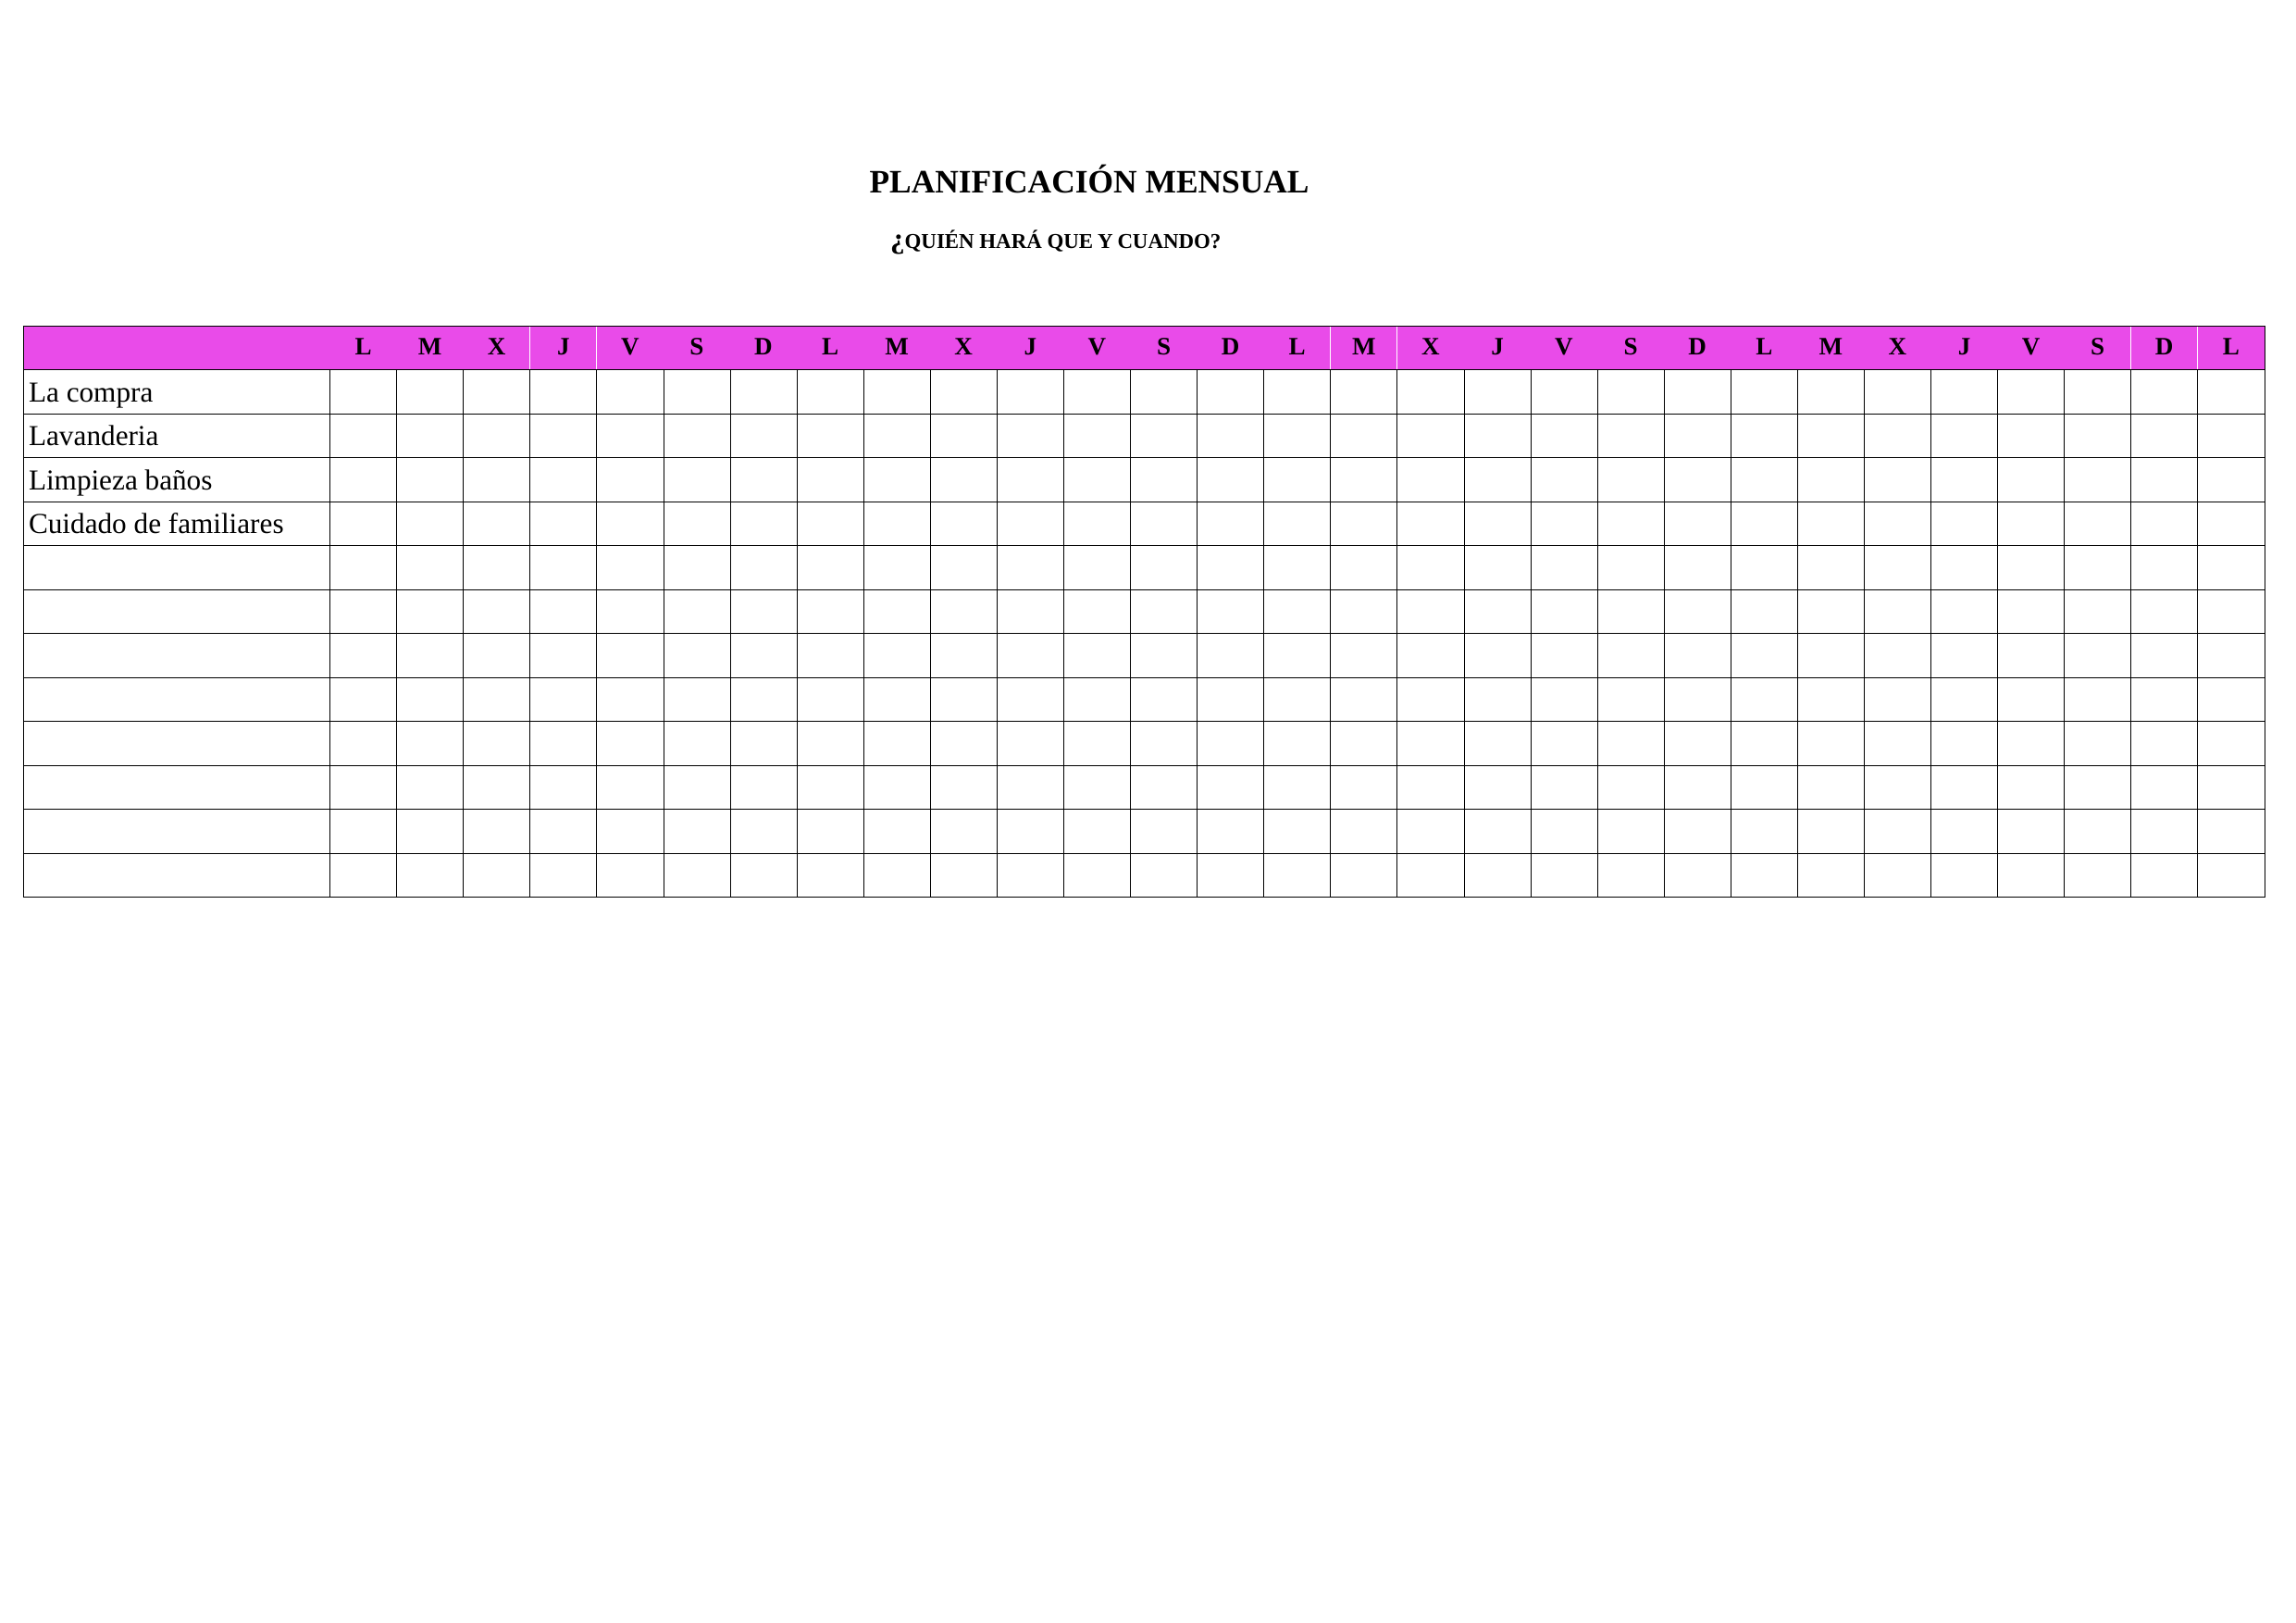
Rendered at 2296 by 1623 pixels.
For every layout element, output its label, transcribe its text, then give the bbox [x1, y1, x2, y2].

table_cell [597, 590, 664, 633]
table_cell [330, 722, 396, 765]
table_cell [464, 370, 529, 414]
table_cell [397, 458, 463, 502]
table_cell [24, 590, 329, 633]
table_cell [330, 854, 396, 897]
table_cell [998, 854, 1063, 897]
table_cell [798, 854, 863, 897]
table_cell [2065, 634, 2130, 677]
table_cell [1931, 590, 1997, 633]
table_header L [2198, 327, 2265, 369]
table_header M [863, 327, 930, 369]
table_cell [464, 546, 529, 589]
table_cell [1331, 766, 1396, 809]
table_cell [864, 546, 930, 589]
table_cell [1798, 634, 1864, 677]
table_cell [1131, 458, 1197, 502]
table_cell [1998, 766, 2064, 809]
table_cell [1998, 370, 2064, 414]
table_cell [2065, 766, 2130, 809]
table_cell [2198, 766, 2265, 809]
table_cell [1131, 634, 1197, 677]
table_cell [597, 766, 664, 809]
table_cell [2065, 854, 2130, 897]
table_cell [1731, 502, 1797, 545]
table_cell [330, 766, 396, 809]
table_cell [1931, 722, 1997, 765]
table_cell [998, 370, 1063, 414]
table_cell [931, 678, 997, 721]
table_cell [1865, 546, 1930, 589]
table_cell [1331, 370, 1396, 414]
table_cell [1131, 546, 1197, 589]
table_cell [1532, 546, 1597, 589]
table_cell [731, 854, 797, 897]
table_cell [1465, 458, 1531, 502]
table_header M [396, 327, 463, 369]
table_cell [2131, 854, 2197, 897]
table_header [24, 327, 329, 369]
table_cell [731, 678, 797, 721]
table_cell [530, 766, 596, 809]
table_cell [1998, 415, 2064, 457]
table_cell [1264, 502, 1330, 545]
table_cell [1131, 766, 1197, 809]
table_cell [864, 370, 930, 414]
table_cell [1798, 458, 1864, 502]
table_cell [2065, 370, 2130, 414]
table_cell [1865, 458, 1930, 502]
table_header J [997, 327, 1063, 369]
table_cell [530, 502, 596, 545]
table_cell [1331, 546, 1396, 589]
table_cell [1931, 370, 1997, 414]
table_cell [931, 590, 997, 633]
table_cell [1131, 590, 1197, 633]
table_cell [864, 458, 930, 502]
table_cell [530, 370, 596, 414]
table_cell [2131, 458, 2197, 502]
table_header V [1997, 327, 2064, 369]
table_cell [1331, 678, 1396, 721]
table_cell [1665, 766, 1731, 809]
table_cell [1798, 810, 1864, 853]
table_cell [1064, 766, 1130, 809]
table_cell [1865, 722, 1930, 765]
table_cell [664, 590, 730, 633]
table_cell [1865, 415, 1930, 457]
table_cell [664, 634, 730, 677]
table_cell [1532, 458, 1597, 502]
table_cell [597, 546, 664, 589]
table_cell [731, 546, 797, 589]
table_header J [530, 327, 596, 369]
table_cell [1397, 634, 1464, 677]
table_cell [1598, 370, 1664, 414]
table_header L [1263, 327, 1330, 369]
table_cell [530, 678, 596, 721]
table_cell [330, 458, 396, 502]
table_cell [1731, 678, 1797, 721]
table_cell [1865, 370, 1930, 414]
table_cell [2065, 722, 2130, 765]
table_cell [2131, 502, 2197, 545]
table_cell [1598, 854, 1664, 897]
table_cell [330, 502, 396, 545]
table_cell [664, 502, 730, 545]
table_cell [2065, 810, 2130, 853]
table_cell [1131, 502, 1197, 545]
table_cell [1264, 458, 1330, 502]
table_cell [1198, 766, 1263, 809]
table_cell [1532, 634, 1597, 677]
table_cell [1465, 678, 1531, 721]
table_header L [797, 327, 863, 369]
table_cell [1465, 546, 1531, 589]
table_cell [1598, 415, 1664, 457]
table_cell [1198, 458, 1263, 502]
table_cell [731, 810, 797, 853]
table_cell [1198, 546, 1263, 589]
table_cell [1264, 722, 1330, 765]
table_cell [1598, 678, 1664, 721]
table_cell [1397, 502, 1464, 545]
table_cell [1532, 502, 1597, 545]
table_cell [1064, 678, 1130, 721]
table_cell [931, 502, 997, 545]
table_cell [1131, 678, 1197, 721]
table_cell [597, 370, 664, 414]
table_header D [1664, 327, 1731, 369]
table_header D [2131, 327, 2197, 369]
table_cell [1264, 766, 1330, 809]
table_cell [1064, 546, 1130, 589]
table_cell [998, 634, 1063, 677]
table_cell [464, 854, 529, 897]
table_cell [330, 370, 396, 414]
table_cell [1131, 854, 1197, 897]
table_cell [464, 766, 529, 809]
table_cell [1865, 854, 1930, 897]
table_header D [1197, 327, 1263, 369]
table_cell [330, 810, 396, 853]
table_cell [1198, 590, 1263, 633]
table_cell [1397, 590, 1464, 633]
table_cell [2131, 810, 2197, 853]
table_cell [1998, 590, 2064, 633]
table_cell [798, 415, 863, 457]
table_cell [931, 854, 997, 897]
table_cell [1331, 415, 1396, 457]
table_cell [597, 722, 664, 765]
table_cell [1998, 546, 2064, 589]
table_cell [530, 590, 596, 633]
table_cell [1865, 678, 1930, 721]
table_header J [1464, 327, 1531, 369]
table_cell [2065, 678, 2130, 721]
table_cell [464, 678, 529, 721]
table_cell [397, 370, 463, 414]
table_cell [1331, 854, 1396, 897]
table_cell [664, 766, 730, 809]
table_cell [1198, 415, 1263, 457]
table_cell [931, 810, 997, 853]
table_cell [1131, 810, 1197, 853]
table_cell [1532, 678, 1597, 721]
table_cell [664, 415, 730, 457]
table_cell [798, 590, 863, 633]
table_cell [464, 722, 529, 765]
table_cell [998, 502, 1063, 545]
table_cell [1264, 810, 1330, 853]
table_cell [1731, 766, 1797, 809]
table_cell [1931, 458, 1997, 502]
table_cell [464, 458, 529, 502]
table_header S [1130, 327, 1197, 369]
table_cell [2065, 415, 2130, 457]
table_cell [1865, 810, 1930, 853]
table_cell [1465, 370, 1531, 414]
table_cell [2198, 810, 2265, 853]
table_cell [330, 546, 396, 589]
table_cell [1064, 722, 1130, 765]
table_cell [1665, 854, 1731, 897]
table_cell [530, 722, 596, 765]
table_cell [1264, 590, 1330, 633]
table_cell [397, 634, 463, 677]
table_cell [798, 458, 863, 502]
table_cell [1665, 370, 1731, 414]
table_cell [1798, 546, 1864, 589]
table_cell [1331, 810, 1396, 853]
table_cell [2065, 590, 2130, 633]
table_cell [397, 810, 463, 853]
table_cell [1798, 370, 1864, 414]
table_cell [798, 634, 863, 677]
table_cell [731, 766, 797, 809]
table_cell [397, 546, 463, 589]
table_cell [1731, 854, 1797, 897]
table_cell [864, 502, 930, 545]
table_cell [1998, 458, 2064, 502]
table_cell [1731, 415, 1797, 457]
table_cell [2198, 458, 2265, 502]
table_cell [1798, 678, 1864, 721]
table_cell [397, 766, 463, 809]
table_cell [1131, 415, 1197, 457]
table_cell [864, 810, 930, 853]
table_cell [864, 766, 930, 809]
table_cell [1131, 370, 1197, 414]
table_cell [1532, 415, 1597, 457]
table_header X [1397, 327, 1464, 369]
table_cell [1731, 546, 1797, 589]
table_cell [1731, 590, 1797, 633]
table_cell [1665, 678, 1731, 721]
table_cell [1532, 722, 1597, 765]
table_cell [1798, 722, 1864, 765]
table_cell Lavanderia [24, 415, 329, 457]
table_cell [1931, 854, 1997, 897]
table_cell [1731, 810, 1797, 853]
table_cell [2065, 458, 2130, 502]
table_cell [931, 546, 997, 589]
table_cell [1931, 678, 1997, 721]
table_cell [864, 854, 930, 897]
table_cell [998, 415, 1063, 457]
table_cell [1064, 415, 1130, 457]
table_cell [1532, 590, 1597, 633]
text PLANIFICACIÓN MENSUAL [109, 163, 2186, 201]
table_cell [1064, 854, 1130, 897]
table_cell [397, 854, 463, 897]
table_cell [798, 546, 863, 589]
table_cell [464, 502, 529, 545]
table_cell [597, 854, 664, 897]
table_cell [1264, 678, 1330, 721]
table_cell [2198, 502, 2265, 545]
table_cell [998, 766, 1063, 809]
table_cell [1465, 502, 1531, 545]
table_cell [1465, 810, 1531, 853]
table_cell [1532, 766, 1597, 809]
table_header J [1930, 327, 1997, 369]
table_cell [1198, 854, 1263, 897]
table_cell [1665, 458, 1731, 502]
table_cell [1665, 634, 1731, 677]
table_cell [24, 722, 329, 765]
table_cell [24, 634, 329, 677]
table_header D [730, 327, 797, 369]
table_cell [1465, 722, 1531, 765]
table_cell [330, 415, 396, 457]
table_cell [1798, 415, 1864, 457]
table_cell [397, 590, 463, 633]
table_cell [530, 458, 596, 502]
table_cell [1198, 678, 1263, 721]
table_cell [2131, 415, 2197, 457]
table_cell [2198, 415, 2265, 457]
table_cell [1731, 634, 1797, 677]
table_header S [1597, 327, 1664, 369]
table_cell [1064, 502, 1130, 545]
table_header V [1531, 327, 1597, 369]
table_cell [1865, 766, 1930, 809]
table_cell [2198, 546, 2265, 589]
table_cell Cuidado de familiares [24, 502, 329, 545]
table_cell [24, 678, 329, 721]
table_header V [1063, 327, 1130, 369]
table_cell [664, 722, 730, 765]
table_cell [864, 634, 930, 677]
table_cell [1264, 634, 1330, 677]
table_cell [1198, 370, 1263, 414]
table_cell [597, 502, 664, 545]
table_cell [1465, 766, 1531, 809]
table_cell [998, 678, 1063, 721]
table_cell [864, 722, 930, 765]
table_header S [2064, 327, 2130, 369]
table_cell [1532, 370, 1597, 414]
table_cell [931, 370, 997, 414]
table_cell [1731, 722, 1797, 765]
table_cell [1198, 502, 1263, 545]
table_cell [731, 634, 797, 677]
table_cell [798, 722, 863, 765]
table_cell [397, 722, 463, 765]
table_cell [1397, 546, 1464, 589]
table_cell [1998, 854, 2064, 897]
table_cell [1331, 458, 1396, 502]
table_cell [664, 854, 730, 897]
table_cell [1598, 766, 1664, 809]
table_cell [664, 810, 730, 853]
table_cell [530, 634, 596, 677]
table_cell [464, 810, 529, 853]
table_cell [597, 634, 664, 677]
table_cell [1331, 502, 1396, 545]
table_cell [24, 546, 329, 589]
table_cell [1931, 546, 1997, 589]
table_cell [2198, 590, 2265, 633]
table_cell [1397, 854, 1464, 897]
table_cell [597, 415, 664, 457]
table_cell [597, 678, 664, 721]
table_cell [1598, 810, 1664, 853]
table_cell [1264, 546, 1330, 589]
table_cell [397, 502, 463, 545]
table_cell [2065, 546, 2130, 589]
table_cell [464, 415, 529, 457]
table_cell [24, 766, 329, 809]
table_cell [530, 854, 596, 897]
table_cell [530, 810, 596, 853]
table_cell [1998, 634, 2064, 677]
table_cell [798, 678, 863, 721]
table_cell [731, 370, 797, 414]
table_cell [664, 678, 730, 721]
table_cell [1331, 634, 1396, 677]
table_cell [1532, 854, 1597, 897]
table_cell [1998, 678, 2064, 721]
table_cell [864, 678, 930, 721]
table_cell [530, 546, 596, 589]
table_header S [664, 327, 730, 369]
table_cell [1064, 634, 1130, 677]
table_cell [1665, 722, 1731, 765]
table_cell [1865, 634, 1930, 677]
table_cell [2131, 546, 2197, 589]
table_cell [1998, 810, 2064, 853]
table_cell [1131, 722, 1197, 765]
table_cell [1665, 810, 1731, 853]
table_cell [2198, 722, 2265, 765]
table_cell [1665, 502, 1731, 545]
table_cell [1397, 415, 1464, 457]
table_cell [1931, 415, 1997, 457]
table_cell [864, 415, 930, 457]
text ¿QUIÉN HARÁ QUE Y CUANDO? [109, 221, 2186, 254]
table_cell [798, 502, 863, 545]
table_cell [464, 590, 529, 633]
table_cell [664, 546, 730, 589]
table_cell [1465, 634, 1531, 677]
table_cell [330, 590, 396, 633]
table_cell [1931, 634, 1997, 677]
table_cell [798, 766, 863, 809]
table_cell [2131, 766, 2197, 809]
table_cell [798, 370, 863, 414]
table_cell [1665, 415, 1731, 457]
table_cell [664, 458, 730, 502]
table_cell [1064, 370, 1130, 414]
table_cell [1064, 810, 1130, 853]
table_cell [1397, 370, 1464, 414]
table_cell La compra [24, 370, 329, 414]
table_cell [1397, 678, 1464, 721]
table_header M [1331, 327, 1396, 369]
table_cell [1931, 810, 1997, 853]
table_cell [1064, 458, 1130, 502]
table_cell [931, 415, 997, 457]
table_cell [1798, 590, 1864, 633]
table_cell [1931, 766, 1997, 809]
table_cell [2198, 678, 2265, 721]
table_cell [998, 722, 1063, 765]
table_cell [998, 810, 1063, 853]
table_cell [330, 678, 396, 721]
table_cell [1731, 458, 1797, 502]
table_cell [1198, 634, 1263, 677]
table_cell [1798, 766, 1864, 809]
table_header M [1797, 327, 1864, 369]
table_cell [731, 502, 797, 545]
table_cell [864, 590, 930, 633]
table_cell [2131, 370, 2197, 414]
table_cell [24, 810, 329, 853]
table_cell [24, 854, 329, 897]
table_cell [998, 458, 1063, 502]
table_cell [1331, 722, 1396, 765]
table_cell [1998, 722, 2064, 765]
table_cell [1931, 502, 1997, 545]
table_cell [1397, 810, 1464, 853]
table_header X [930, 327, 997, 369]
table_cell [2198, 370, 2265, 414]
table_cell [1798, 502, 1864, 545]
table_cell [731, 722, 797, 765]
table_cell [2198, 854, 2265, 897]
table_cell [1465, 590, 1531, 633]
table_cell [931, 458, 997, 502]
table_cell [2198, 634, 2265, 677]
table_cell [2065, 502, 2130, 545]
table_cell [597, 810, 664, 853]
table_cell [1465, 415, 1531, 457]
table_cell [1731, 370, 1797, 414]
table_cell [1064, 590, 1130, 633]
table_cell [1264, 854, 1330, 897]
table_header V [597, 327, 664, 369]
table_cell [2131, 634, 2197, 677]
table_cell [1798, 854, 1864, 897]
table_cell [1198, 722, 1263, 765]
table_cell [530, 415, 596, 457]
table_cell [397, 415, 463, 457]
table_cell [1397, 458, 1464, 502]
table_cell [1397, 722, 1464, 765]
table_cell [330, 634, 396, 677]
table_cell [1865, 502, 1930, 545]
table_cell [798, 810, 863, 853]
table_cell [464, 634, 529, 677]
table_cell [1665, 590, 1731, 633]
table_cell [597, 458, 664, 502]
table_cell [1598, 458, 1664, 502]
table_cell [2131, 722, 2197, 765]
table_header L [329, 327, 396, 369]
table_cell [731, 415, 797, 457]
table_cell [1598, 502, 1664, 545]
table_cell [397, 678, 463, 721]
table_header X [1864, 327, 1930, 369]
table_cell [1331, 590, 1396, 633]
table_header L [1731, 327, 1797, 369]
table_cell [1264, 370, 1330, 414]
table_cell [1598, 590, 1664, 633]
table_cell [998, 590, 1063, 633]
table_cell [1264, 415, 1330, 457]
table_cell [664, 370, 730, 414]
table_cell [1598, 634, 1664, 677]
table_cell [1198, 810, 1263, 853]
table_cell [1397, 766, 1464, 809]
table_cell [998, 546, 1063, 589]
table_cell [731, 590, 797, 633]
table_cell [1665, 546, 1731, 589]
table_cell [1598, 722, 1664, 765]
table_header X [463, 327, 529, 369]
table_cell [931, 722, 997, 765]
table_cell Limpieza baños [24, 458, 329, 502]
table_cell [1532, 810, 1597, 853]
table_cell [1865, 590, 1930, 633]
table_cell [1998, 502, 2064, 545]
table_cell [2131, 678, 2197, 721]
table_cell [931, 634, 997, 677]
table_cell [731, 458, 797, 502]
table_cell [1465, 854, 1531, 897]
table_cell [2131, 590, 2197, 633]
table_cell [931, 766, 997, 809]
table_cell [1598, 546, 1664, 589]
